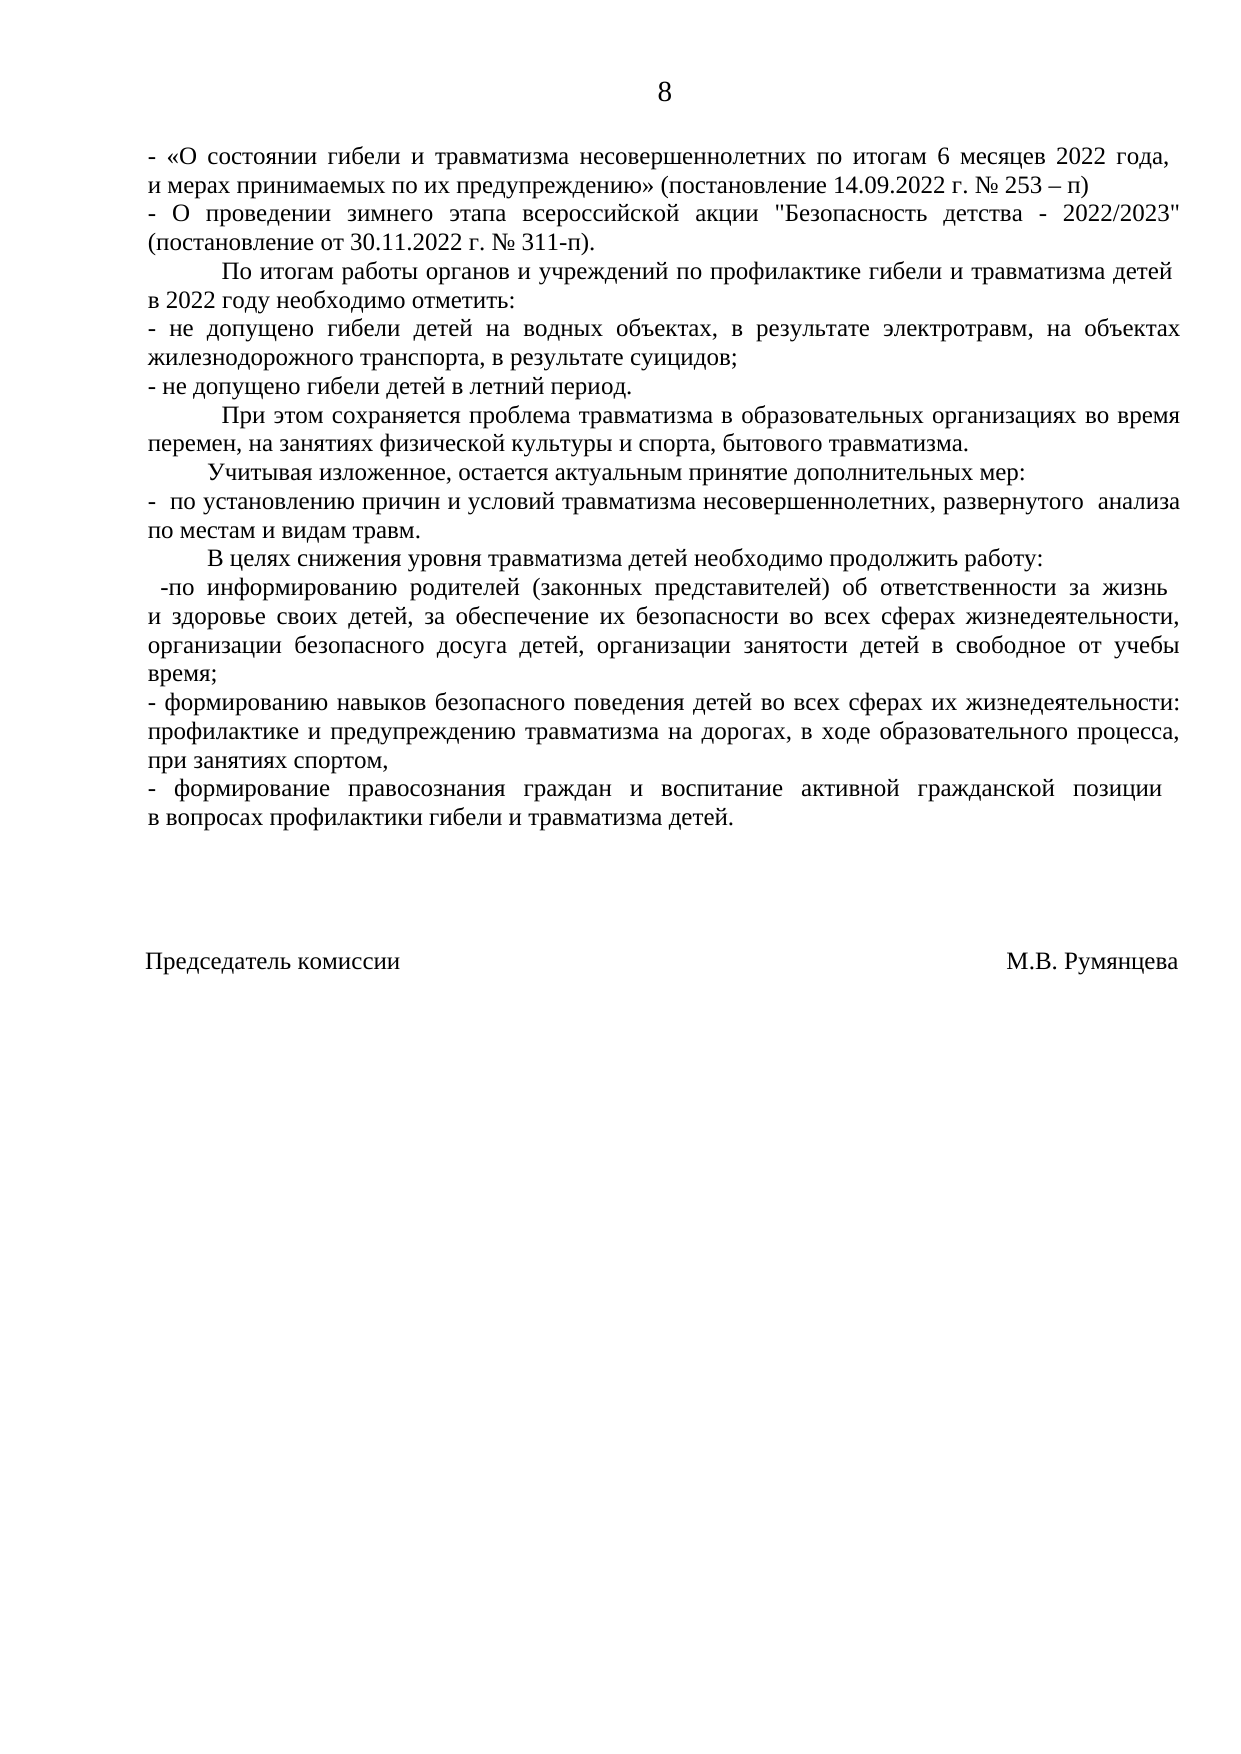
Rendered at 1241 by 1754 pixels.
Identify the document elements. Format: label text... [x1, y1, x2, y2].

text - формирование правосознания граждан и воспитание активной гражданской позиции в вопросах профилактики гибели и травматизма детей. [148, 773, 1181, 831]
text При этом сохраняется проблема травматизма в образовательных организациях во время перемен, на занятиях физической культуры и спорта, бытового травматизма. [148, 400, 1181, 457]
text По итогам работы органов и учреждений по профилактике гибели и травматизма детей в 2022 году необходимо отметить: [148, 256, 1181, 313]
text - формированию навыков безопасного поведения детей во всех сферах их жизнедеятельности: профилактике и предупреждению травматизма на дорогах, в ходе образовательного процесса, при занятиях спортом, [148, 687, 1181, 773]
text Председатель комиссии М.В. Румянцева [145, 946, 1181, 975]
text - не допущено гибели детей на водных объектах, в результате электротравм, на объектах жилезнодорожного транспорта, в результате суицидов; [148, 313, 1181, 371]
text В целях снижения уровня травматизма детей необходимо продолжить работу: [148, 543, 1181, 572]
text - О проведении зимнего этапа всероссийской акции "Безопасность детства - 2022/2023" (постановление от 30.11.2022 г. № 311-п). [148, 198, 1181, 256]
text -по информированию родителей (законных представителей) об ответственности за жизнь и здоровье своих детей, за обеспечение их безопасности во всех сферах жизнедеятельности, организации безопасного досуга детей, организации занятости детей в свободное от учебы время; [148, 572, 1181, 687]
text - «О состоянии гибели и травматизма несовершеннолетних по итогам 6 месяцев 2022 года, и мерах принимаемых по их предупреждению» (постановление 14.09.2022 г. № 253 – п) [148, 141, 1181, 198]
text - не допущено гибели детей в летний период. [148, 371, 1181, 400]
text Учитывая изложенное, остается актуальным принятие дополнительных мер: [148, 457, 1181, 486]
text - по установлению причин и условий травматизма несовершеннолетних, развернутого анализа по местам и видам травм. [148, 486, 1181, 543]
